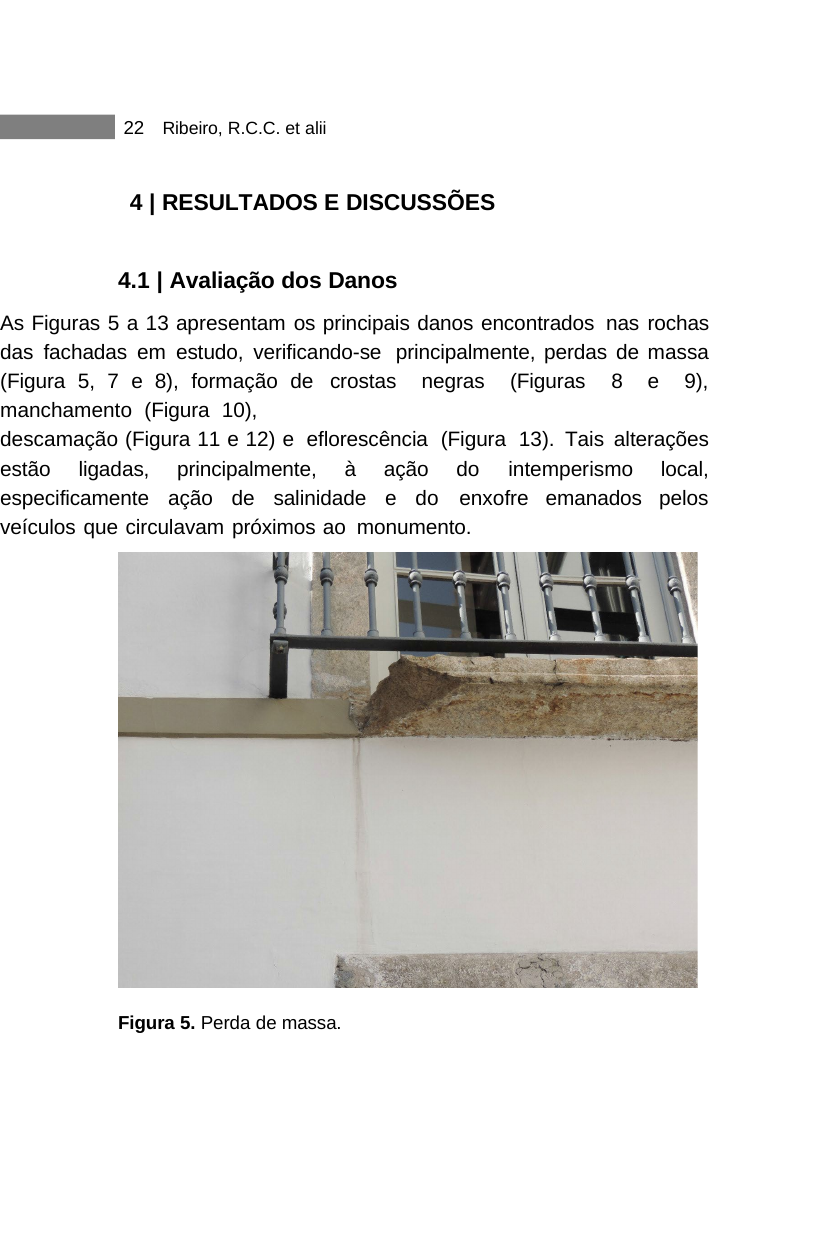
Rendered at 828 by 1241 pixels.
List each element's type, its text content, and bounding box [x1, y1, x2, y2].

text As Figuras 5 a 13 apresentam os principais danos encontrados nas rochas das fachadas em estudo, verificando-se principalmente, perdas de massa (Figura 5, 7 e 8), formação de crostas negras (Figuras 8 e 9), manchamento (Figura 10), [0, 311, 709, 422]
text 22 Ribeiro, R.C.C. et alii [123, 117, 721, 139]
text descamação (Figura 11 e 12) e eflorescência (Figura 13). Tais alterações estão ligadas, principalmente, à ação do intemperismo local, especificamente ação de salinidade e do enxofre emanados pelos veículos que circulavam próximos ao monumento. [0, 427, 709, 539]
list | Avaliação dos Danos [118, 267, 721, 293]
list | RESULTADOS E DISCUSSÕES [129, 188, 721, 215]
text Figura 5. Perda de massa. [118, 1012, 721, 1033]
